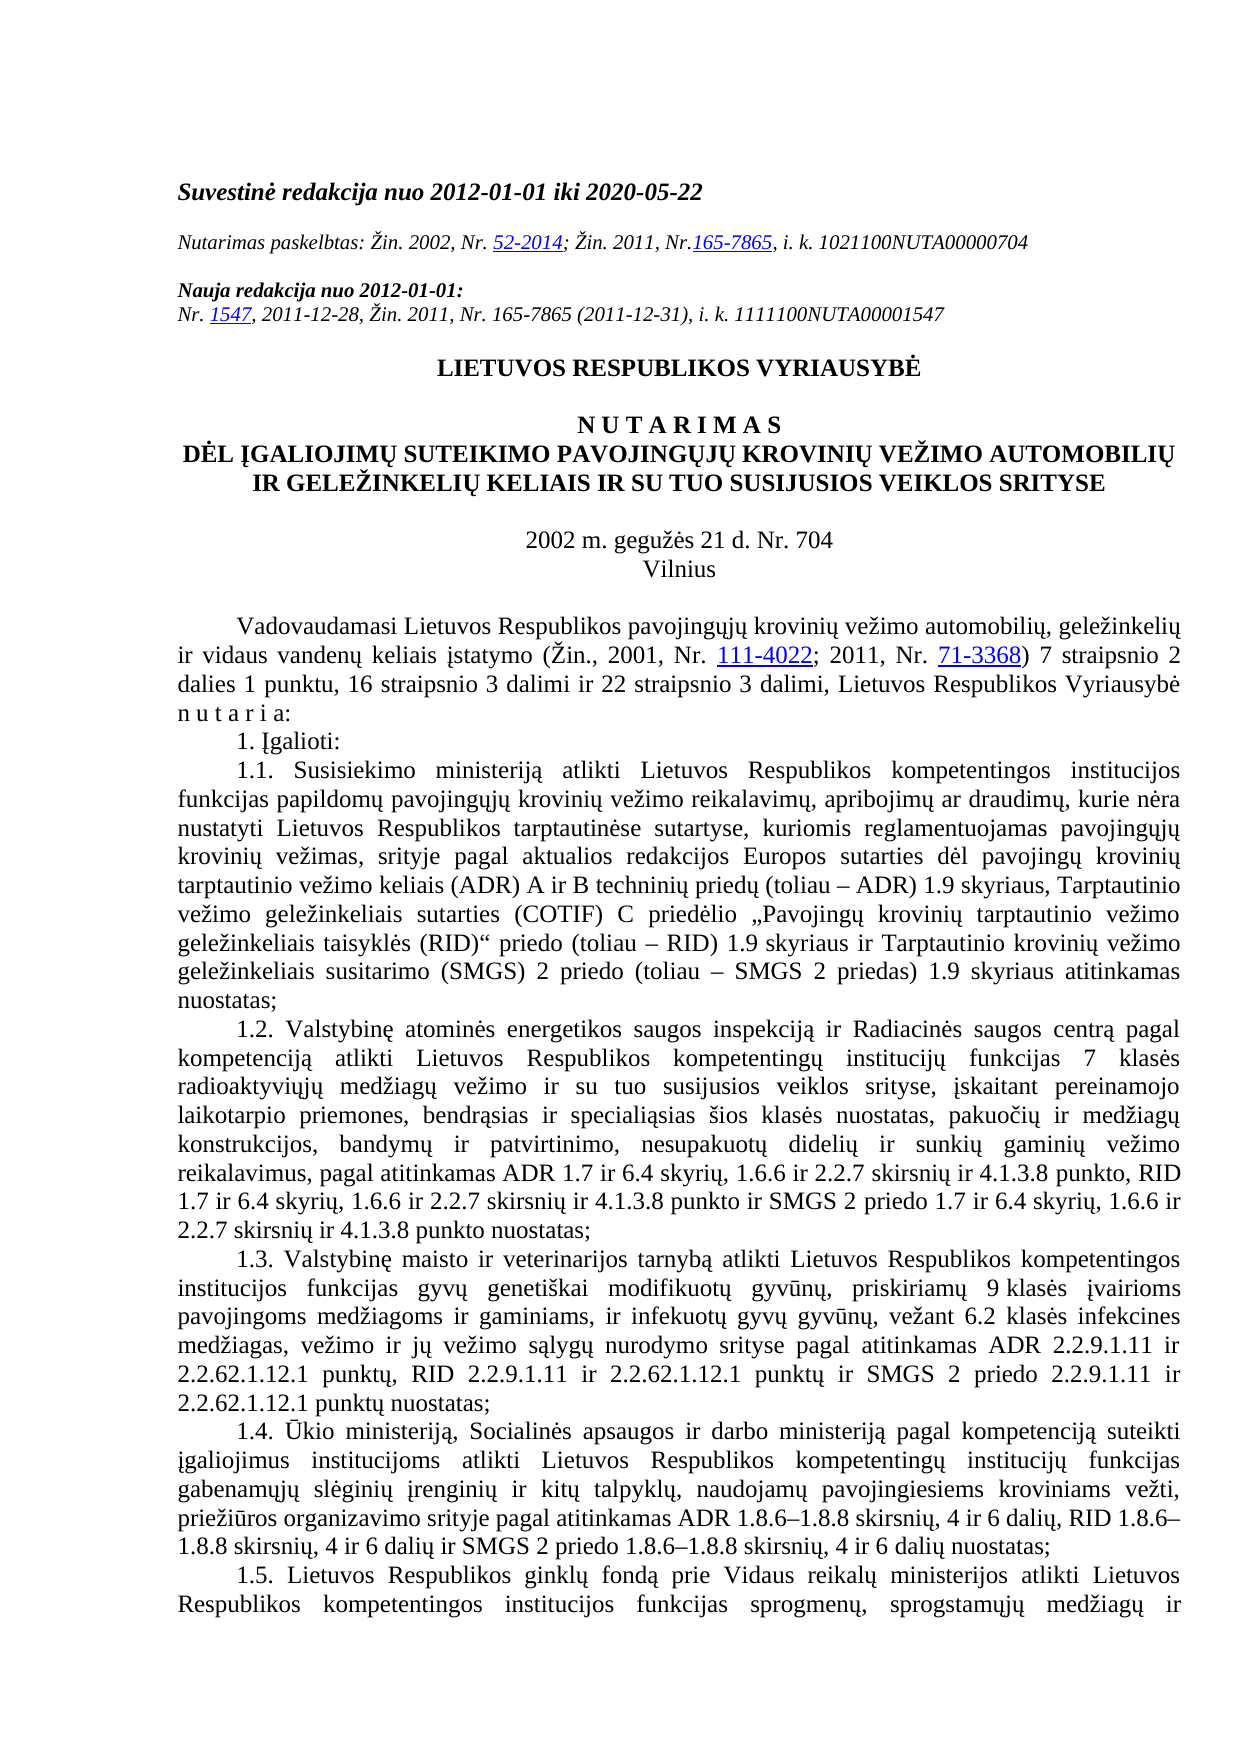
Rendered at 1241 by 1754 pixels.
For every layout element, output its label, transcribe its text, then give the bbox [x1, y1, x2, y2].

text LIETUVOS RESPUBLIKOS VYRIAUSYBĖ [177, 353, 1181, 381]
text 1.4. Ūkio ministeriją, Socialinės apsaugos ir darbo ministeriją pagal kompetenciją suteikti įgaliojimus institucijoms atlikti Lietuvos Respublikos kompetentingų institucijų funkcijas gabenamųjų slėginių įrenginių ir kitų talpyklų, naudojamų pavojingiesiems kroviniams vežti, priežiūros organizavimo srityje pagal atitinkamas ADR 1.8.6–1.8.8 skirsnių, 4 ir 6 dalių, RID 1.8.6–1.8.8 skirsnių, 4 ir 6 dalių ir SMGS 2 priedo 1.8.6–1.8.8 skirsnių, 4 ir 6 dalių nuostatas; [177, 1416, 1181, 1560]
text Nr. 1547, 2011-12-28, Žin. 2011, Nr. 165-7865 (2011-12-31), i. k. 1111100NUTA00001547 [177, 302, 1181, 326]
text DĖL ĮGALIOJIMŲ SUTEIKIMO PAVOJINGŲJŲ KROVINIŲ VEŽIMO AUTOMOBILIŲ IR GELEŽINKELIŲ KELIAIS IR SU TUO SUSIJUSIOS VEIKLOS SRITYSE [177, 439, 1181, 496]
text 1.5. Lietuvos Respublikos ginklų fondą prie Vidaus reikalų ministerijos atlikti Lietuvos Respublikos kompetentingos institucijos funkcijas sprogmenų, sprogstamųjų medžiagų ir [177, 1560, 1181, 1618]
text 2002 m. gegužės 21 d. Nr. 704 [177, 525, 1181, 554]
text 1.2. Valstybinę atominės energetikos saugos inspekciją ir Radiacinės saugos centrą pagal kompetenciją atlikti Lietuvos Respublikos kompetentingų institucijų funkcijas 7 klasės radioaktyviųjų medžiagų vežimo ir su tuo susijusios veiklos srityse, įskaitant pereinamojo laikotarpio priemones, bendrąsias ir specialiąsias šios klasės nuostatas, pakuočių ir medžiagų konstrukcijos, bandymų ir patvirtinimo, nesupakuotų didelių ir sunkių gaminių vežimo reikalavimus, pagal atitinkamas ADR 1.7 ir 6.4 skyrių, 1.6.6 ir 2.2.7 skirsnių ir 4.1.3.8 punkto, RID 1.7 ir 6.4 skyrių, 1.6.6 ir 2.2.7 skirsnių ir 4.1.3.8 punkto ir SMGS 2 priedo 1.7 ir 6.4 skyrių, 1.6.6 ir 2.2.7 skirsnių ir 4.1.3.8 punkto nuostatas; [177, 1014, 1181, 1244]
text Nauja redakcija nuo 2012-01-01: [177, 278, 1181, 302]
text Vilnius [177, 554, 1181, 583]
text NUTARIMAS [177, 410, 1181, 439]
text Suvestinė redakcija nuo 2012-01-01 iki 2020-05-22 [177, 177, 1181, 206]
text 1.3. Valstybinę maisto ir veterinarijos tarnybą atlikti Lietuvos Respublikos kompetentingos institucijos funkcijas gyvų genetiškai modifikuotų gyvūnų, priskiriamų 9 klasės įvairioms pavojingoms medžiagoms ir gaminiams, ir infekuotų gyvų gyvūnų, vežant 6.2 klasės infekcines medžiagas, vežimo ir jų vežimo sąlygų nurodymo srityse pagal atitinkamas ADR 2.2.9.1.11 ir 2.2.62.1.12.1 punktų, RID 2.2.9.1.11 ir 2.2.62.1.12.1 punktų ir SMGS 2 priedo 2.2.9.1.11 ir 2.2.62.1.12.1 punktų nuostatas; [177, 1244, 1181, 1416]
text Nutarimas paskelbtas: Žin. 2002, Nr. 52-2014; Žin. 2011, Nr.165-7865, i. k. 1021100NUTA00000704 [177, 230, 1181, 254]
text 1.1. Susisiekimo ministeriją atlikti Lietuvos Respublikos kompetentingos institucijos funkcijas papildomų pavojingųjų krovinių vežimo reikalavimų, apribojimų ar draudimų, kurie nėra nustatyti Lietuvos Respublikos tarptautinėse sutartyse, kuriomis reglamentuojamas pavojingųjų krovinių vežimas, srityje pagal aktualios redakcijos Europos sutarties dėl pavojingų krovinių tarptautinio vežimo keliais (ADR) A ir B techninių priedų (toliau – ADR) 1.9 skyriaus, Tarptautinio vežimo geležinkeliais sutarties (COTIF) C priedėlio „Pavojingų krovinių tarptautinio vežimo geležinkeliais taisyklės (RID)“ priedo (toliau – RID) 1.9 skyriaus ir Tarptautinio krovinių vežimo geležinkeliais susitarimo (SMGS) 2 priedo (toliau – SMGS 2 priedas) 1.9 skyriaus atitinkamas nuostatas; [177, 755, 1181, 1014]
text Vadovaudamasi Lietuvos Respublikos pavojingųjų krovinių vežimo automobilių, geležinkelių ir vidaus vandenų keliais įstatymo (Žin., 2001, Nr. 111-4022; 2011, Nr. 71-3368) 7 straipsnio 2 dalies 1 punktu, 16 straipsnio 3 dalimi ir 22 straipsnio 3 dalimi, Lietuvos Respublikos Vyriausybė nutaria: [177, 611, 1181, 726]
text 1. Įgalioti: [177, 726, 1181, 755]
